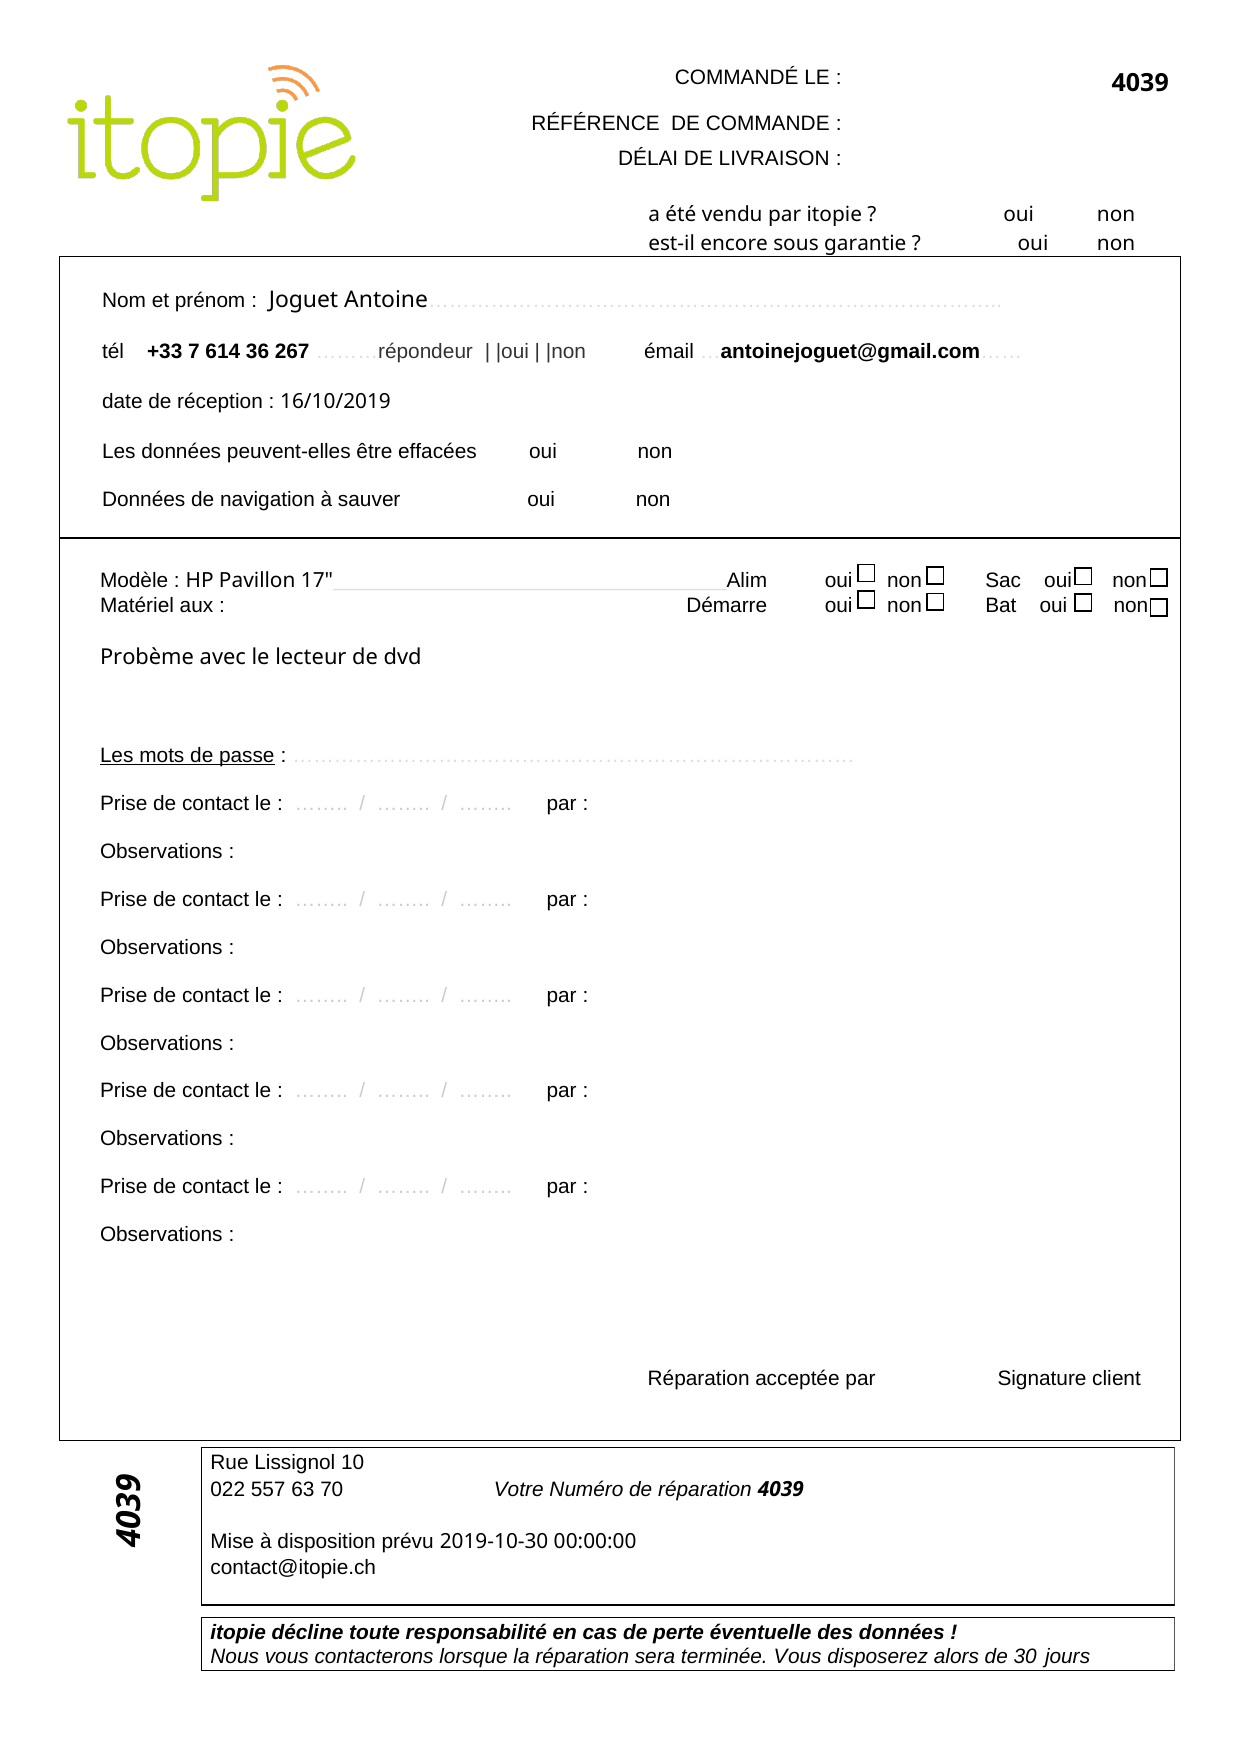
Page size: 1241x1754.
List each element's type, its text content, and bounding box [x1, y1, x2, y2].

text Les mots de passe : ……………………………………………………………………… [60, 740, 1180, 767]
table_header COMMANDÉ LE : [490, 59, 847, 104]
table_header Rue Lissignol 10 022 557 63 70 Votre Numéro de réparation 4039 Mise à disposition prévu 2019-10-30 00:00:00 contact@itopie.ch [195, 1441, 1180, 1611]
text Prise de contact le : …….. / …….. / …….. par : [60, 979, 1180, 1006]
table_cell RÉFÉRENCE DE COMMANDE : [490, 105, 847, 140]
text Observations : [60, 1219, 1180, 1246]
table_cell [847, 140, 1180, 175]
text tél +33 7 614 36 267 ………répondeur | |oui | |non émail …antoinejoguet@gmail.com…… [60, 335, 1180, 362]
table_header 4039 [59, 1441, 195, 1677]
text Prise de contact le : …….. / …….. / …….. par : [60, 788, 1180, 815]
text est-il encore sous garantie ? oui non [59, 228, 1181, 256]
table_cell DÉLAI DE LIVRAISON : [490, 140, 847, 175]
text Modèle : HP Pavillon 17" Alim oui non Sac oui non [879, 562, 925, 590]
text Réparation acceptée par Signature client [60, 1363, 1180, 1390]
text a été vendu par itopie ? oui non [59, 199, 1181, 228]
text Observations : [60, 1027, 1180, 1054]
table_cell itopie décline toute responsabilité en cas de perte éventuelle des données ! Nous vous contacterons lorsque la réparation sera terminée. Vous disposerez alors de 30 jours [195, 1611, 1180, 1677]
text Observations : [60, 836, 1180, 863]
text Prise de contact le : …….. / …….. / …….. par : [60, 1075, 1180, 1102]
text date de réception : 16/10/2019 [60, 383, 1180, 415]
table_cell [847, 105, 1180, 140]
text Matériel aux : Démarre oui non Bat oui non [60, 590, 1180, 617]
text Observations : [60, 1123, 1180, 1150]
text Modèle : HP Pavillon 17" Alim oui non Sac oui non [948, 562, 1180, 590]
text Prise de contact le : …….. / …….. / …….. par : [60, 883, 1180, 911]
text Données de navigation à sauver oui non [60, 484, 1180, 511]
text Les données peuvent-elles être effacées oui non [60, 436, 1180, 463]
text Prise de contact le : …….. / …….. / …….. par : [60, 1171, 1180, 1198]
text Probème avec le lecteur de dvd [60, 638, 1180, 671]
table_header 4039 [847, 59, 1180, 104]
text Observations : [60, 931, 1180, 958]
text Nom et prénom : Joguet Antoine……………………………………………………………………….. [60, 280, 1180, 314]
picture [67, 65, 356, 201]
text Modèle : HP Pavillon 17" Alim oui non Sac oui non [60, 562, 856, 590]
